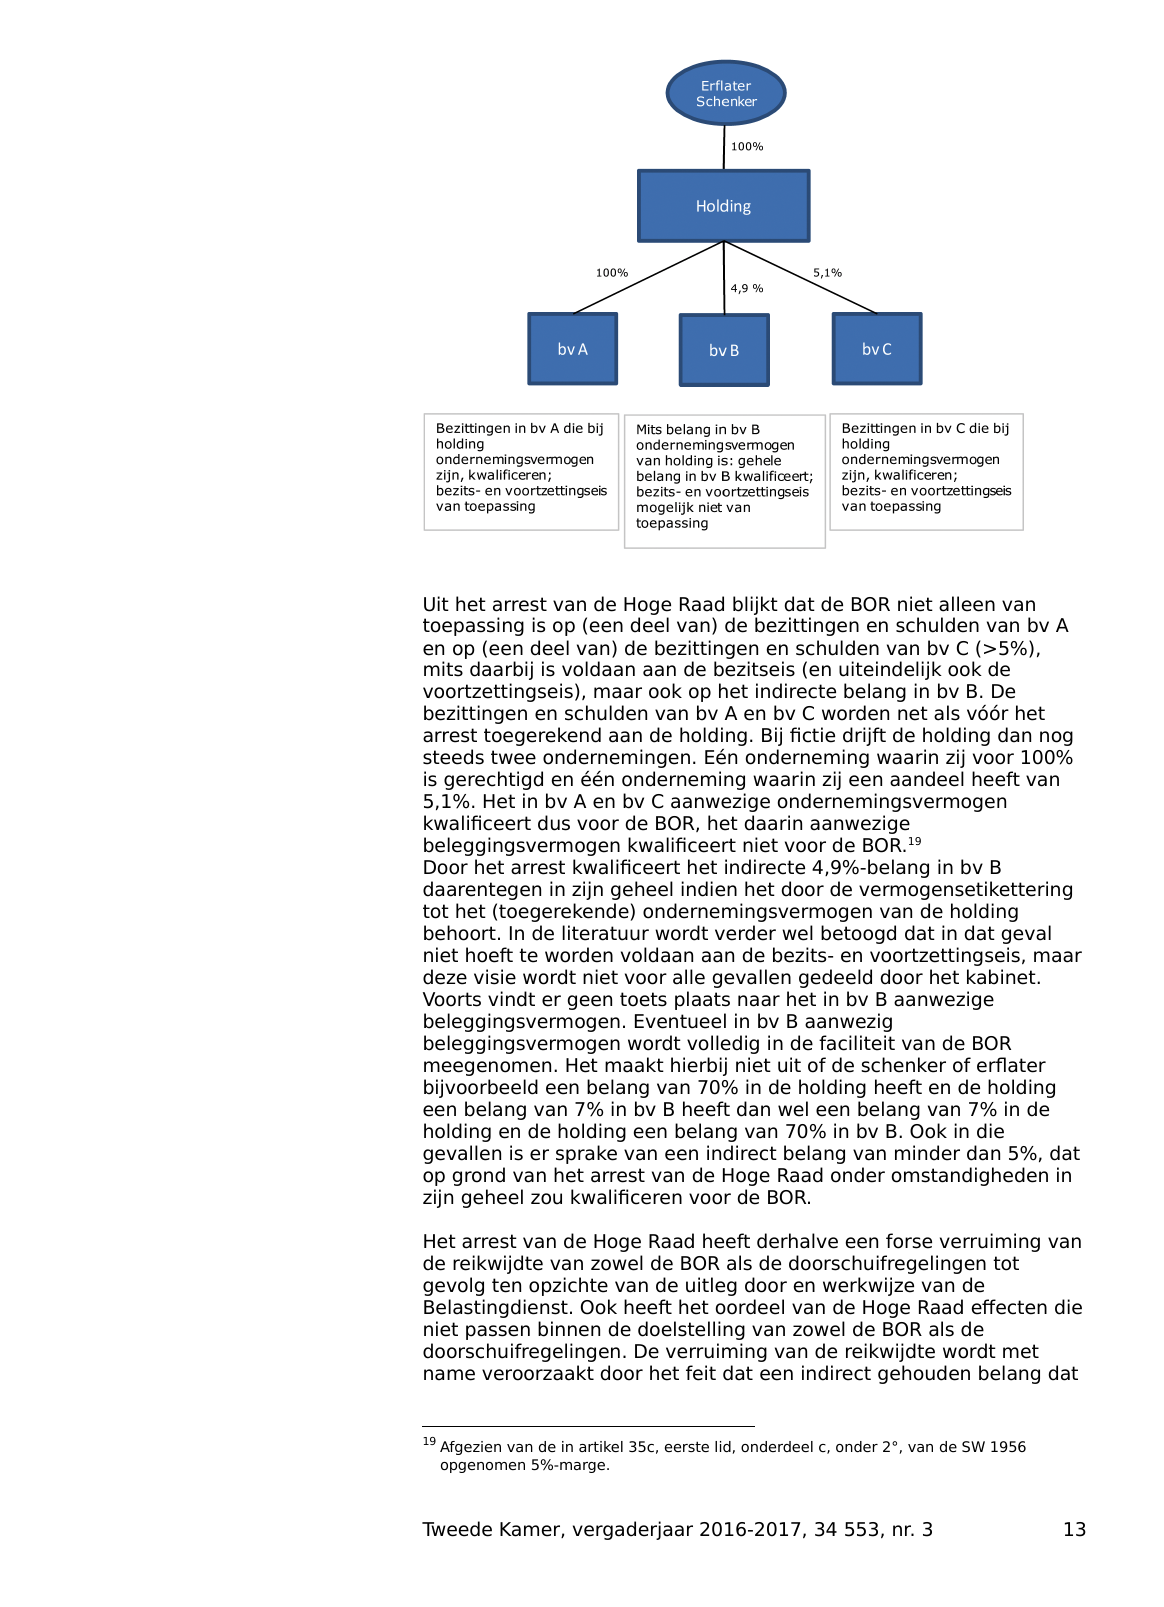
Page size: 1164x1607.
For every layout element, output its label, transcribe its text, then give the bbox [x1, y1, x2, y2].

text Uit het arrest van de Hoge Raad blijkt dat de BOR niet alleen van toepassing is op (een deel van) de bezittingen en schulden van bv A en op (een deel van) de bezittingen en schulden van bv C (>5%), mits daarbij is voldaan aan de bezitseis (en uiteindelijk ook de voortzettingseis), maar ook op het indirecte belang in bv B. De bezittingen en schulden van bv A en bv C worden net als vóór het arrest toegerekend aan de holding. Bij fictie drijft de holding dan nog steeds twee ondernemingen. Eén onderneming waarin zij voor 100% is gerechtigd en één onderneming waarin zij een aandeel heeft van 5,1%. Het in bv A en bv C aanwezige ondernemingsvermogen kwalificeert dus voor de BOR, het daarin aanwezige beleggingsvermogen kwalificeert niet voor de BOR. [422, 593, 1087, 857]
text Het arrest van de Hoge Raad heeft derhalve een forse verruiming van de reikwijdte van zowel de BOR als de doorschuifregelingen tot gevolg ten opzichte van de uitleg door en werkwijze van de Belastingdienst. Ook heeft het oordeel van de Hoge Raad effecten die niet passen binnen de doelstelling van zowel de BOR als de doorschuifregelingen. De verruiming van de reikwijdte wordt met name veroorzaakt door het feit dat een indirect gehouden belang dat [422, 1231, 1087, 1385]
picture [422, 59, 1025, 550]
text Door het arrest kwalificeert het indirecte 4,9%-belang in bv B daarentegen in zijn geheel indien het door de vermogensetikettering tot het (toegerekende) ondernemingsvermogen van de holding behoort. In de literatuur wordt verder wel betoogd dat in dat geval niet hoeft te worden voldaan aan de bezits- en voortzettingseis, maar deze visie wordt niet voor alle gevallen gedeeld door het kabinet. Voorts vindt er geen toets plaats naar het in bv B aanwezige beleggingsvermogen. Eventueel in bv B aanwezig beleggingsvermogen wordt volledig in de faciliteit van de BOR meegenomen. Het maakt hierbij niet uit of de schenker of erflater bijvoorbeeld een belang van 70% in de holding heeft en de holding een belang van 7% in bv B heeft dan wel een belang van 7% in de holding en de holding een belang van 70% in bv B. Ook in die gevallen is er sprake van een indirect belang van minder dan 5%, dat op grond van het arrest van de Hoge Raad onder omstandigheden in zijn geheel zou kwalificeren voor de BOR. [422, 857, 1087, 1209]
text Afgezien van de in artikel 35c, eerste lid, onderdeel c, onder 2°, van de SW 1956 opgenomen 5%-marge. [422, 1435, 1087, 1474]
